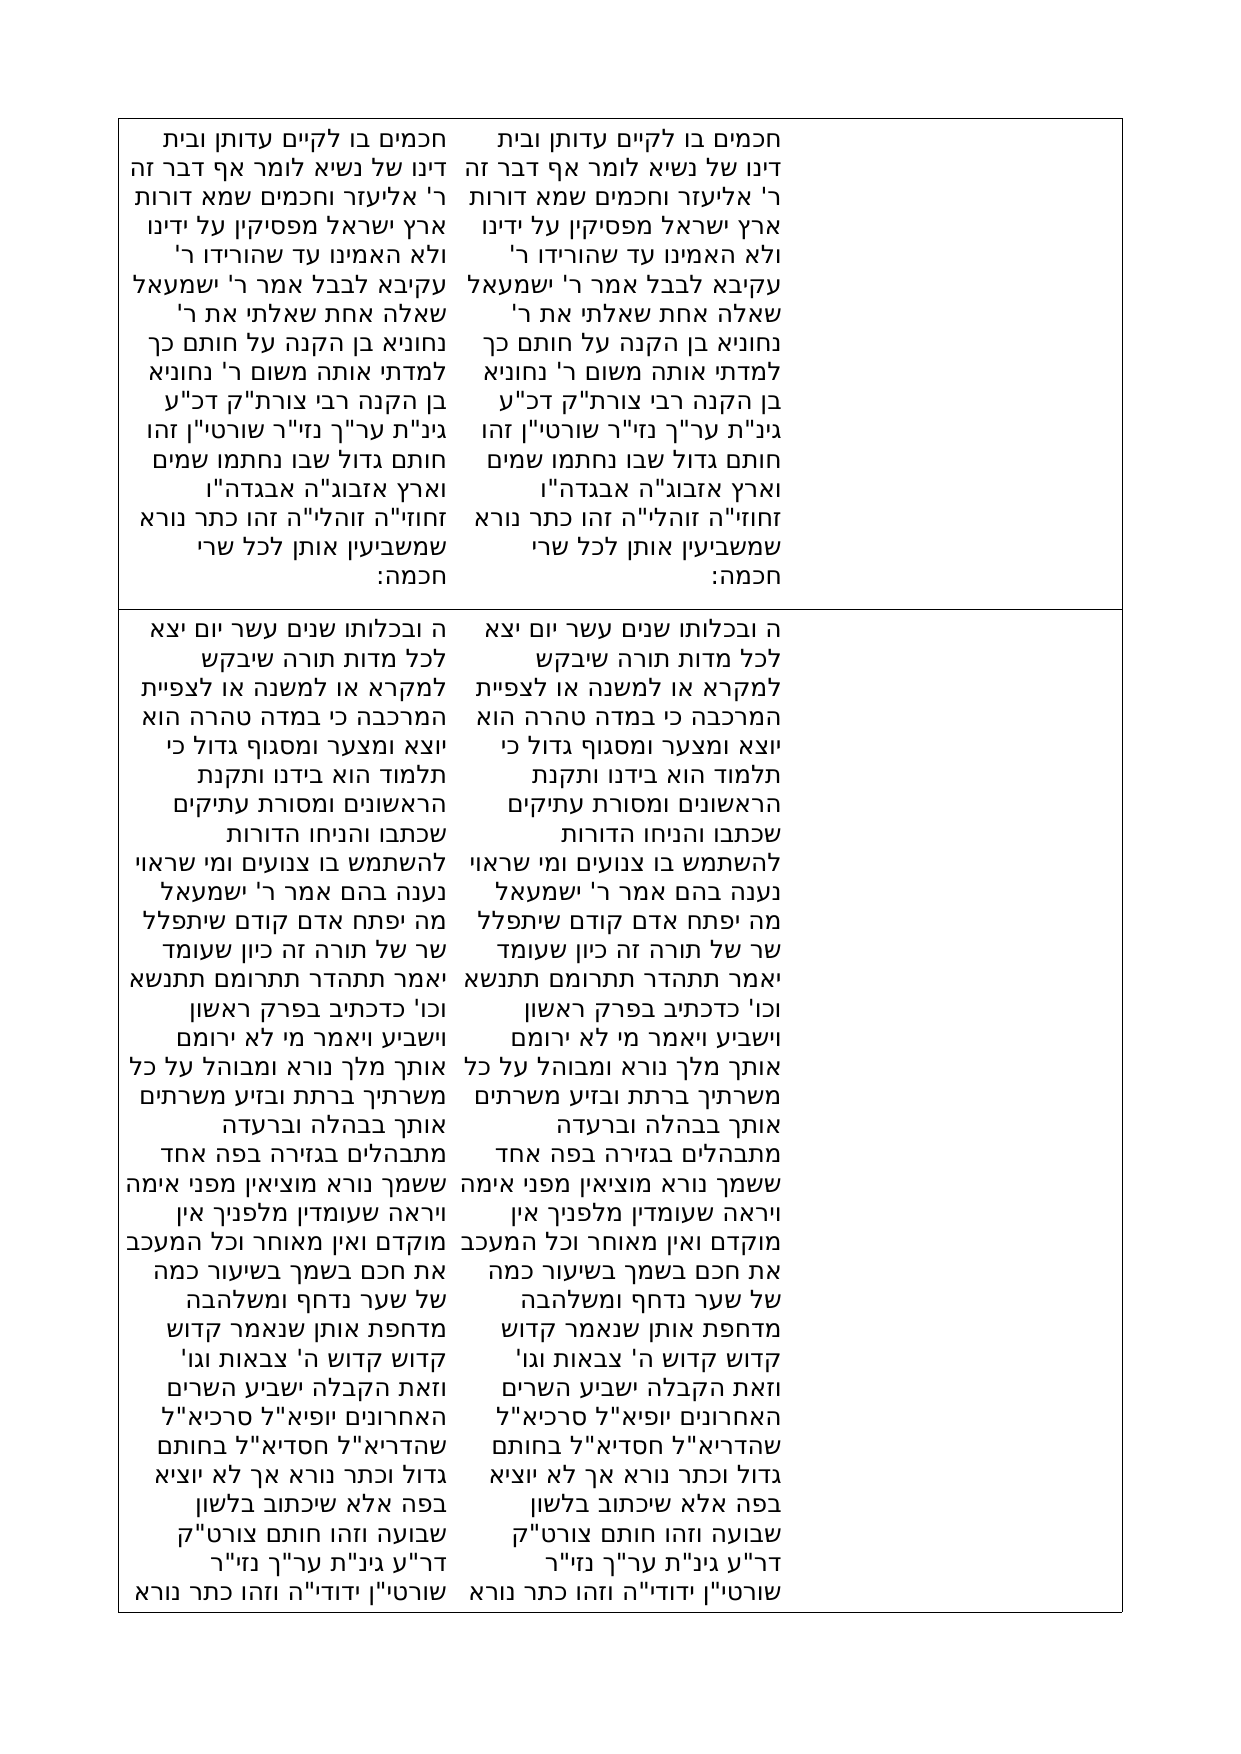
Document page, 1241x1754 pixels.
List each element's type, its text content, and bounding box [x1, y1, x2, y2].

table_cell ה ובכלותו שנים עשר יום יצא לכל מדות תורה שיבקש למקרא או למשנה או לצפיית המרכבה כי במדה טהרה הוא יוצא ומצער ומסגוף גדול כי תלמוד הוא בידנו ותקנת הראשונים ומסורת עתיקים שכתבו והניחו הדורות להשתמש בו צנועים ומי שראוי נענה בהם אמר ר' ישמעאל מה יפתח אדם קודם שיתפלל שר של תורה זה כיון שעומד יאמר תתהדר תתרומם תתנשא וכו' כדכתיב בפרק ראשון וישביע ויאמר מי לא ירומם אותך מלך נורא ומבוהל על כל משרתיך ברתת ובזיע משרתים אותך בבהלה וברעדה מתבהלים בגזירה בפה אחד ששמך נורא מוציאין מפני אימה ויראה שעומדין מלפניך אין מוקדם ואין מאוחר וכל המעכב את חכם בשמך בשיעור כמה של שער נדחף ומשלהבה מדחפת אותן שנאמר קדוש קדוש קדוש ה' צבאות וגו' וזאת הקבלה ישביע השרים האחרונים יופיא"ל סרכיא"ל שהדריא"ל חסדיא"ל בחותם גדול וכתר נורא אך לא יוציא בפה אלא שיכתוב בלשון שבועה וזהו חותם צורט"ק דר"ע גינ"ת ער"ך נזי"ר שורטי"ן ידודי"ה וזהו כתר נורא [453, 610, 787, 1612]
table_cell חכמים בו לקיים עדותן ובית דינו של נשיא לומר אף דבר זה ר' אליעזר וחכמים שמא דורות ארץ ישראל מפסיקין על ידינו ולא האמינו עד שהורידו ר' עקיבא לבבל אמר ר' ישמעאל שאלה אחת שאלתי את ר' נחוניא בן הקנה על חותם כך למדתי אותה משום ר' נחוניא בן הקנה רבי צורת"ק דכ"ע גינ"ת ער"ך נזי"ר שורטי"ן זהו חותם גדול שבו נחתמו שמים וארץ אזבוג"ה אבגדה"ו זחוזי"ה זוהלי"ה זהו כתר נורא שמשביעין אותן לכל שרי חכמה: [119, 119, 453, 609]
table_cell חכמים בו לקיים עדותן ובית דינו של נשיא לומר אף דבר זה ר' אליעזר וחכמים שמא דורות ארץ ישראל מפסיקין על ידינו ולא האמינו עד שהורידו ר' עקיבא לבבל אמר ר' ישמעאל שאלה אחת שאלתי את ר' נחוניא בן הקנה על חותם כך למדתי אותה משום ר' נחוניא בן הקנה רבי צורת"ק דכ"ע גינ"ת ער"ך נזי"ר שורטי"ן זהו חותם גדול שבו נחתמו שמים וארץ אזבוג"ה אבגדה"ו זחוזי"ה זוהלי"ה זהו כתר נורא שמשביעין אותן לכל שרי חכמה: [453, 119, 787, 609]
table_cell [788, 119, 1122, 609]
table_cell [788, 610, 1122, 1612]
table_cell ה ובכלותו שנים עשר יום יצא לכל מדות תורה שיבקש למקרא או למשנה או לצפיית המרכבה כי במדה טהרה הוא יוצא ומצער ומסגוף גדול כי תלמוד הוא בידנו ותקנת הראשונים ומסורת עתיקים שכתבו והניחו הדורות להשתמש בו צנועים ומי שראוי נענה בהם אמר ר' ישמעאל מה יפתח אדם קודם שיתפלל שר של תורה זה כיון שעומד יאמר תתהדר תתרומם תתנשא וכו' כדכתיב בפרק ראשון וישביע ויאמר מי לא ירומם אותך מלך נורא ומבוהל על כל משרתיך ברתת ובזיע משרתים אותך בבהלה וברעדה מתבהלים בגזירה בפה אחד ששמך נורא מוציאין מפני אימה ויראה שעומדין מלפניך אין מוקדם ואין מאוחר וכל המעכב את חכם בשמך בשיעור כמה של שער נדחף ומשלהבה מדחפת אותן שנאמר קדוש קדוש קדוש ה' צבאות וגו' וזאת הקבלה ישביע השרים האחרונים יופיא"ל סרכיא"ל שהדריא"ל חסדיא"ל בחותם גדול וכתר נורא אך לא יוציא בפה אלא שיכתוב בלשון שבועה וזהו חותם צורט"ק דר"ע גינ"ת ער"ך נזי"ר שורטי"ן ידודי"ה וזהו כתר נורא [119, 610, 453, 1612]
